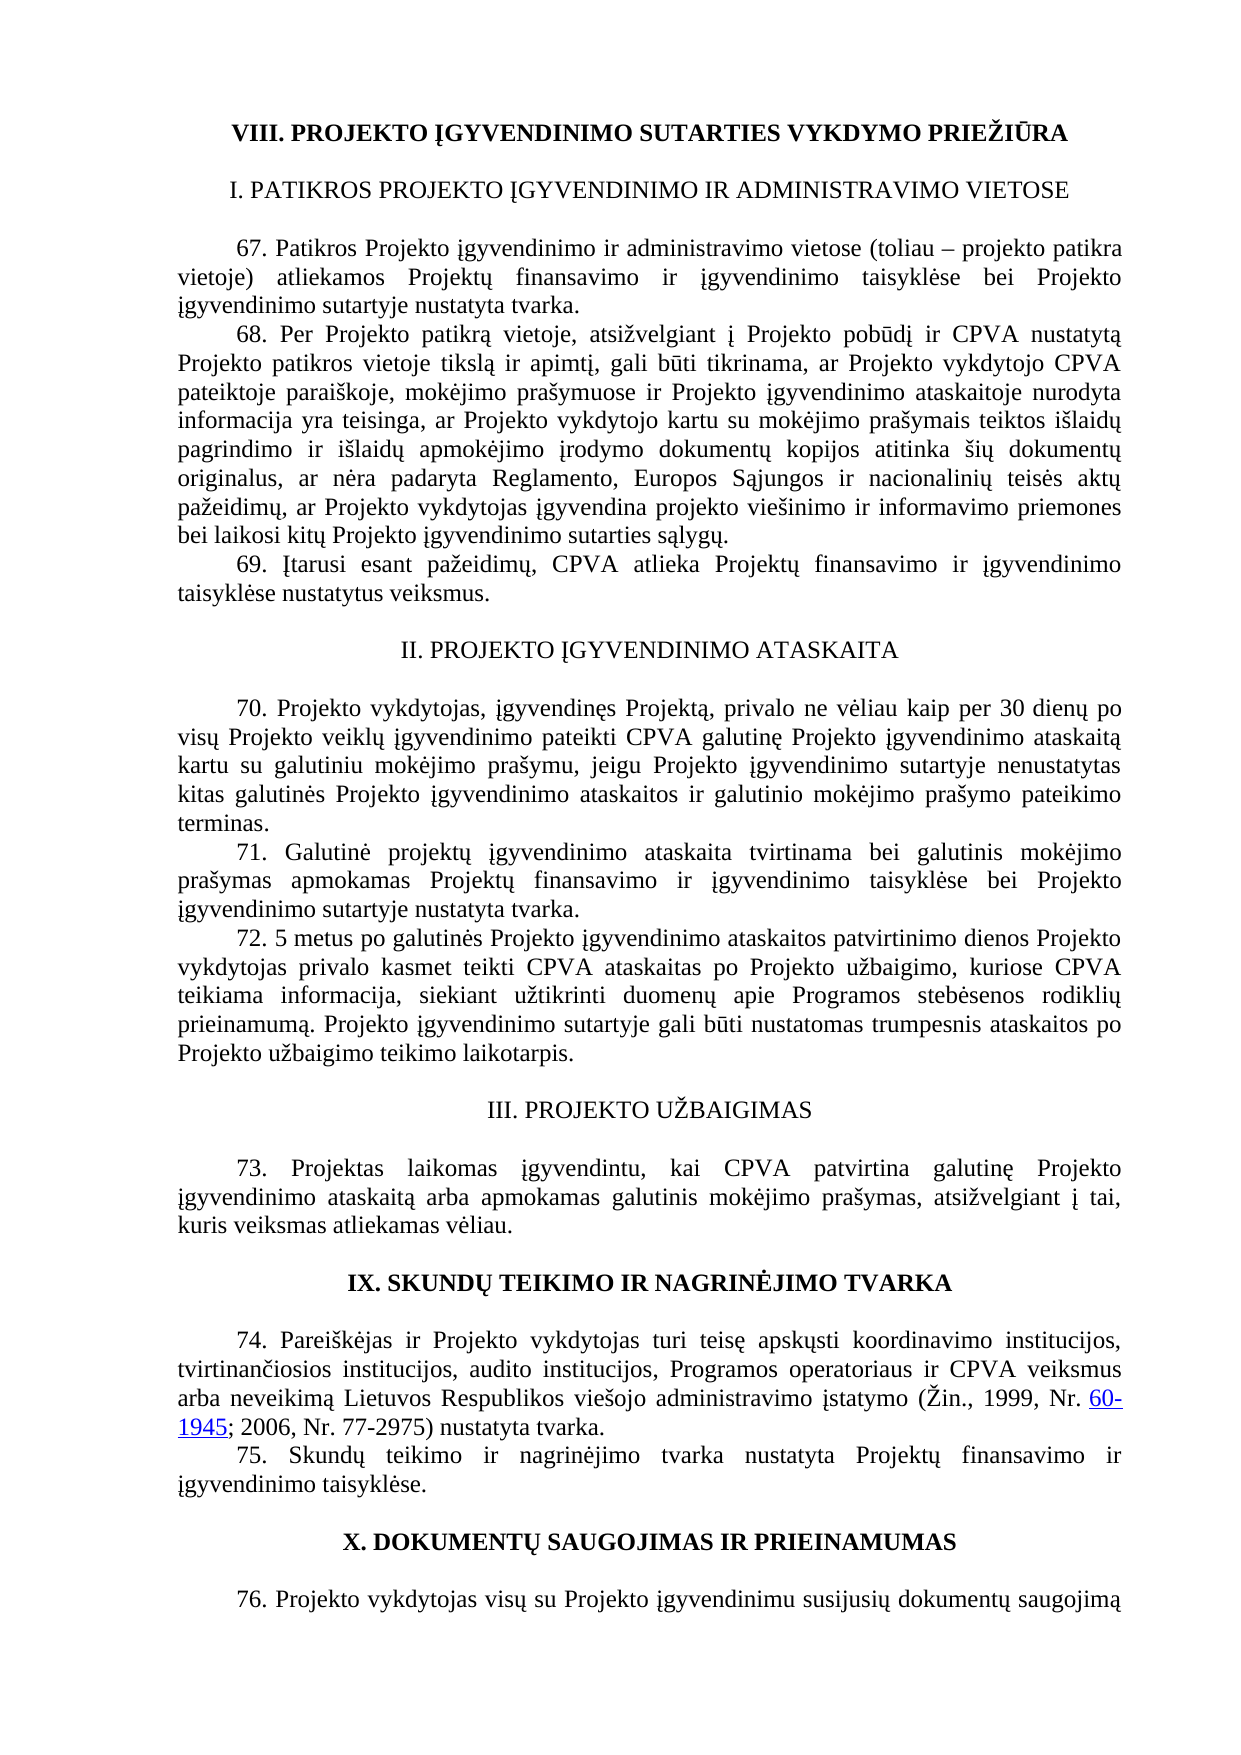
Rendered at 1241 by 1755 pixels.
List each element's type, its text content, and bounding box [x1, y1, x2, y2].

text VIII. PROJEKTO ĮGYVENDINIMO SUTARTIES VYKDYMO PRIEŽIŪRA [177, 118, 1122, 147]
text II. PROJEKTO ĮGYVENDINIMO ATASKAITA [177, 636, 1122, 664]
text 67. Patikros Projekto įgyvendinimo ir administravimo vietose (toliau – projekto patikra vietoje) atliekamos Projektų finansavimo ir įgyvendinimo taisyklėse bei Projekto įgyvendinimo sutartyje nustatyta tvarka. [177, 233, 1122, 319]
text 71. Galutinė projektų įgyvendinimo ataskaita tvirtinama bei galutinis mokėjimo prašymas apmokamas Projektų finansavimo ir įgyvendinimo taisyklėse bei Projekto įgyvendinimo sutartyje nustatyta tvarka. [177, 837, 1122, 923]
text 73. Projektas laikomas įgyvendintu, kai CPVA patvirtina galutinę Projekto įgyvendinimo ataskaitą arba apmokamas galutinis mokėjimo prašymas, atsižvelgiant į tai, kuris veiksmas atliekamas vėliau. [177, 1153, 1122, 1239]
text 69. Įtarusi esant pažeidimų, CPVA atlieka Projektų finansavimo ir įgyvendinimo taisyklėse nustatytus veiksmus. [177, 549, 1122, 607]
text 72. 5 metus po galutinės Projekto įgyvendinimo ataskaitos patvirtinimo dienos Projekto vykdytojas privalo kasmet teikti CPVA ataskaitas po Projekto užbaigimo, kuriose CPVA teikiama informacija, siekiant užtikrinti duomenų apie Programos stebėsenos rodiklių prieinamumą. Projekto įgyvendinimo sutartyje gali būti nustatomas trumpesnis ataskaitos po Projekto užbaigimo teikimo laikotarpis. [177, 923, 1122, 1067]
text I. PATIKROS PROJEKTO ĮGYVENDINIMO IR ADMINISTRAVIMO VIETOSE [177, 176, 1122, 204]
text III. PROJEKTo UŽBAIGIMAS [177, 1096, 1122, 1124]
text IX. SKUNDŲ tEIKIMO IR NAGRINĖJIMO TVARKA [177, 1268, 1122, 1297]
text 75. Skundų teikimo ir nagrinėjimo tvarka nustatyta Projektų finansavimo ir įgyvendinimo taisyklėse. [177, 1441, 1122, 1498]
text 74. Pareiškėjas ir Projekto vykdytojas turi teisę apskųsti koordinavimo institucijos, tvirtinančiosios institucijos, audito institucijos, Programos operatoriaus ir CPVA veiksmus arba neveikimą Lietuvos Respublikos viešojo administravimo įstatymo (Žin., 1999, Nr. 60-1945; 2006, Nr. 77-2975) nustatyta tvarka. [177, 1326, 1122, 1441]
text 76. Projekto vykdytojas visų su Projekto įgyvendinimu susijusių dokumentų saugojimą [177, 1584, 1122, 1613]
text 70. Projekto vykdytojas, įgyvendinęs Projektą, privalo ne vėliau kaip per 30 dienų po visų Projekto veiklų įgyvendinimo pateikti CPVA galutinę Projekto įgyvendinimo ataskaitą kartu su galutiniu mokėjimo prašymu, jeigu Projekto įgyvendinimo sutartyje nenustatytas kitas galutinės Projekto įgyvendinimo ataskaitos ir galutinio mokėjimo prašymo pateikimo terminas. [177, 693, 1122, 837]
text 68. Per Projekto patikrą vietoje, atsižvelgiant į Projekto pobūdį ir CPVA nustatytą Projekto patikros vietoje tikslą ir apimtį, gali būti tikrinama, ar Projekto vykdytojo CPVA pateiktoje paraiškoje, mokėjimo prašymuose ir Projekto įgyvendinimo ataskaitoje nurodyta informacija yra teisinga, ar Projekto vykdytojo kartu su mokėjimo prašymais teiktos išlaidų pagrindimo ir išlaidų apmokėjimo įrodymo dokumentų kopijos atitinka šių dokumentų originalus, ar nėra padaryta Reglamento, Europos Sąjungos ir nacionalinių teisės aktų pažeidimų, ar Projekto vykdytojas įgyvendina projekto viešinimo ir informavimo priemones bei laikosi kitų Projekto įgyvendinimo sutarties sąlygų. [177, 319, 1122, 549]
text X. DOKUMENTŲ SAUGOJIMAS IR PRIEINAMUMAS [177, 1527, 1122, 1556]
